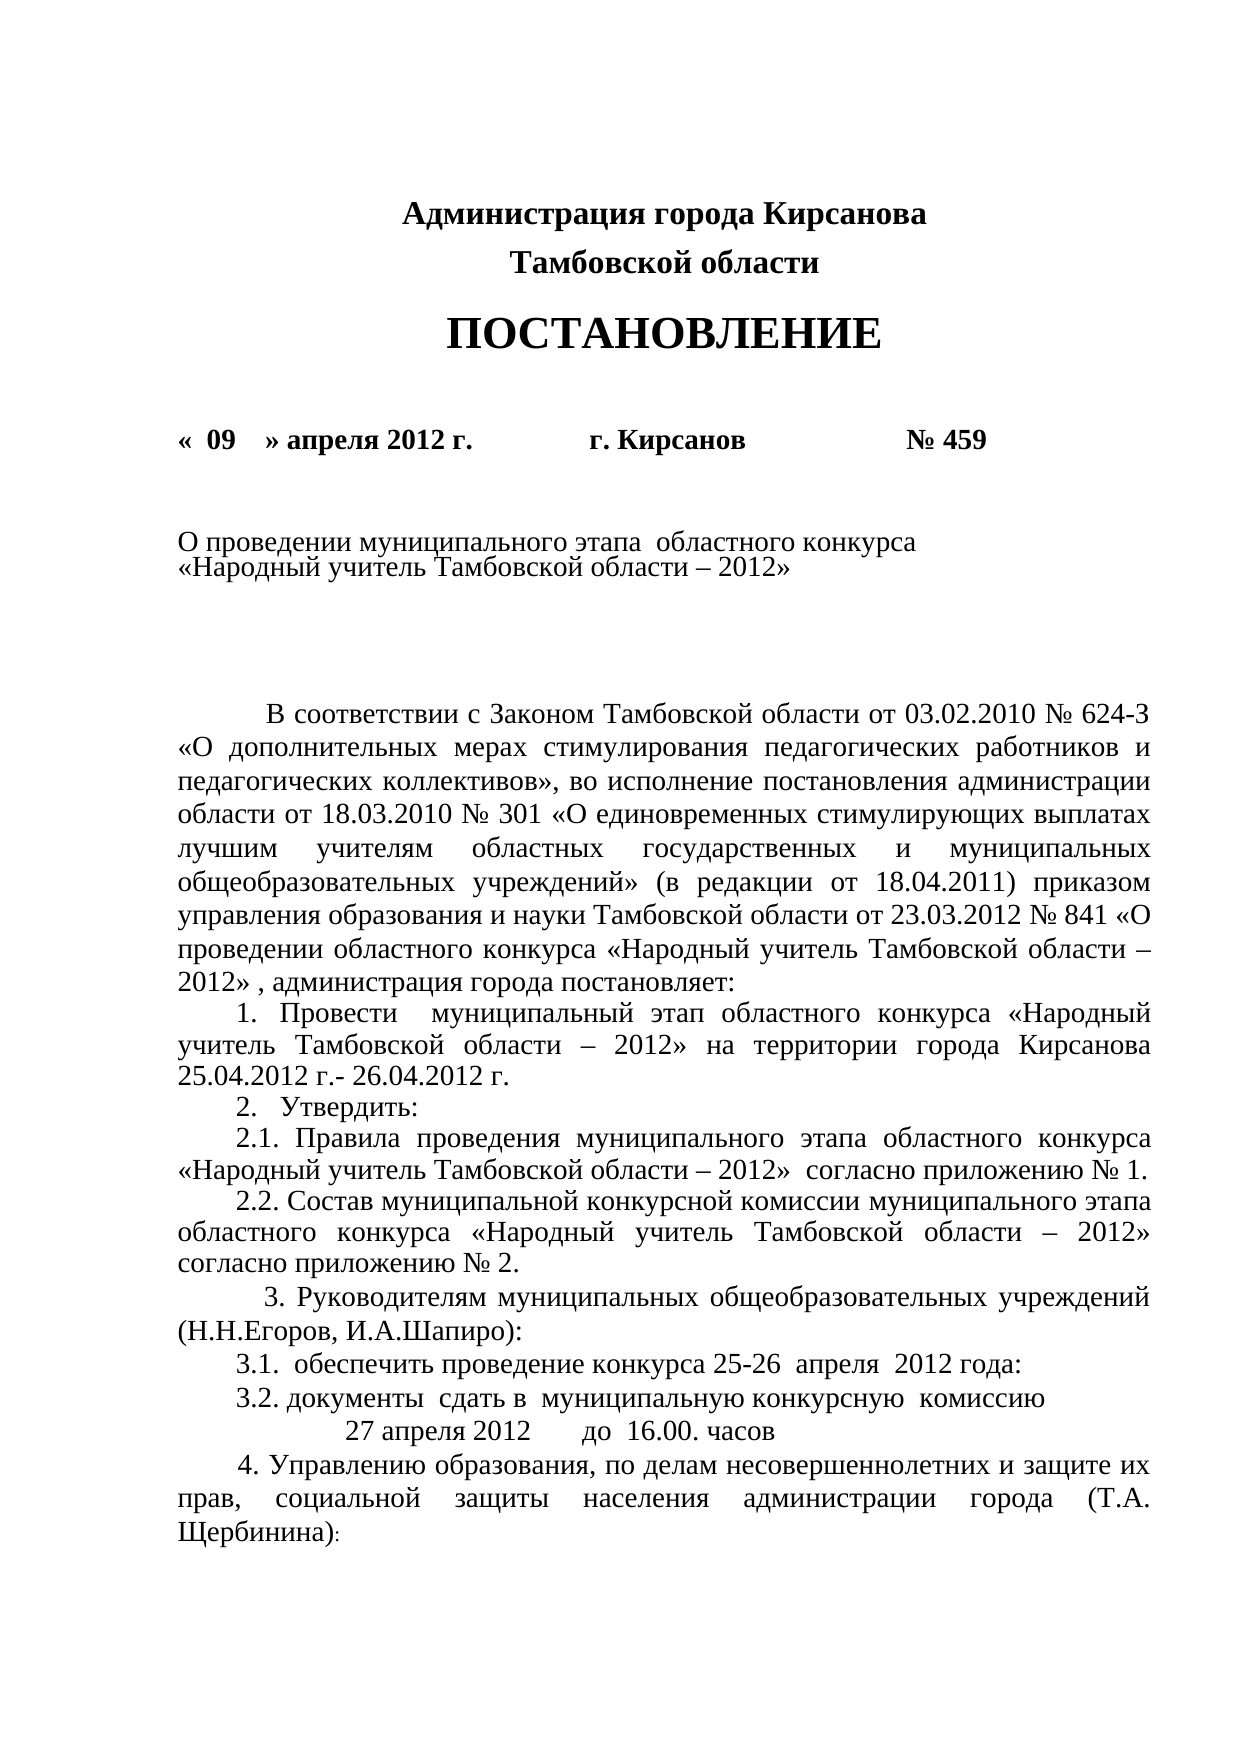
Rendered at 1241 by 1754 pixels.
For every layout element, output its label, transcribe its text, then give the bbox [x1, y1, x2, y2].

text 3.2. документы сдать в муниципальную конкурсную комиссию [177, 1380, 1152, 1413]
text 2.2. Состав муниципальной конкурсной комиссии муниципального этапа областного конкурса «Народный учитель Тамбовской области – 2012» согласно приложению № 2. [177, 1185, 1152, 1279]
text « 09 » апреля 2012 г. г. Кирсанов № 459 [177, 422, 1152, 456]
text «Народный учитель Тамбовской области – 2012» [177, 556, 1152, 581]
text Администрация города Кирсанова [177, 193, 1152, 231]
text 3. Руководителям муниципальных общеобразовательных учреждений (Н.Н.Егоров, И.А.Шапиро): [177, 1279, 1152, 1346]
text В соответствии с Законом Тамбовской области от 03.02.2010 № 624-З «О дополнительных мерах стимулирования педагогических работников и педагогических коллективов», во исполнение постановления администрации области от 18.03.2010 № 301 «О единовременных стимулирующих выплатах лучшим учителям областных государственных и муниципальных общеобразовательных учреждений» (в редакции от 18.04.2011) приказом управления образования и науки Тамбовской области от 23.03.2012 № 841 «О проведении областного конкурса «Народный учитель Тамбовской области – 2012» , администрация города постановляет: [177, 696, 1152, 998]
text 2. Утвердить: [177, 1092, 1152, 1123]
text 3.1. обеспечить проведение конкурса 25-26 апреля 2012 года: [177, 1346, 1152, 1380]
text 2.1. Правила проведения муниципального этапа областного конкурса «Народный учитель Тамбовской области – 2012» согласно приложению № 1. [177, 1123, 1152, 1185]
subtitle Тамбовской области [177, 243, 1152, 281]
subtitle ПОСТАНОВЛЕНИЕ [177, 306, 1152, 359]
text О проведении муниципального этапа областного конкурса [177, 531, 1152, 556]
text 4. Управлению образования, по делам несовершеннолетних и защите их прав, социальной защиты населения администрации города (Т.А. Щербинина): [177, 1447, 1152, 1547]
text 27 апреля 2012 до 16.00. часов [177, 1413, 1152, 1447]
text 1. Провести муниципальный этап областного конкурса «Народный учитель Тамбовской области – 2012» на территории города Кирсанова 25.04.2012 г.- 26.04.2012 г. [177, 998, 1152, 1092]
